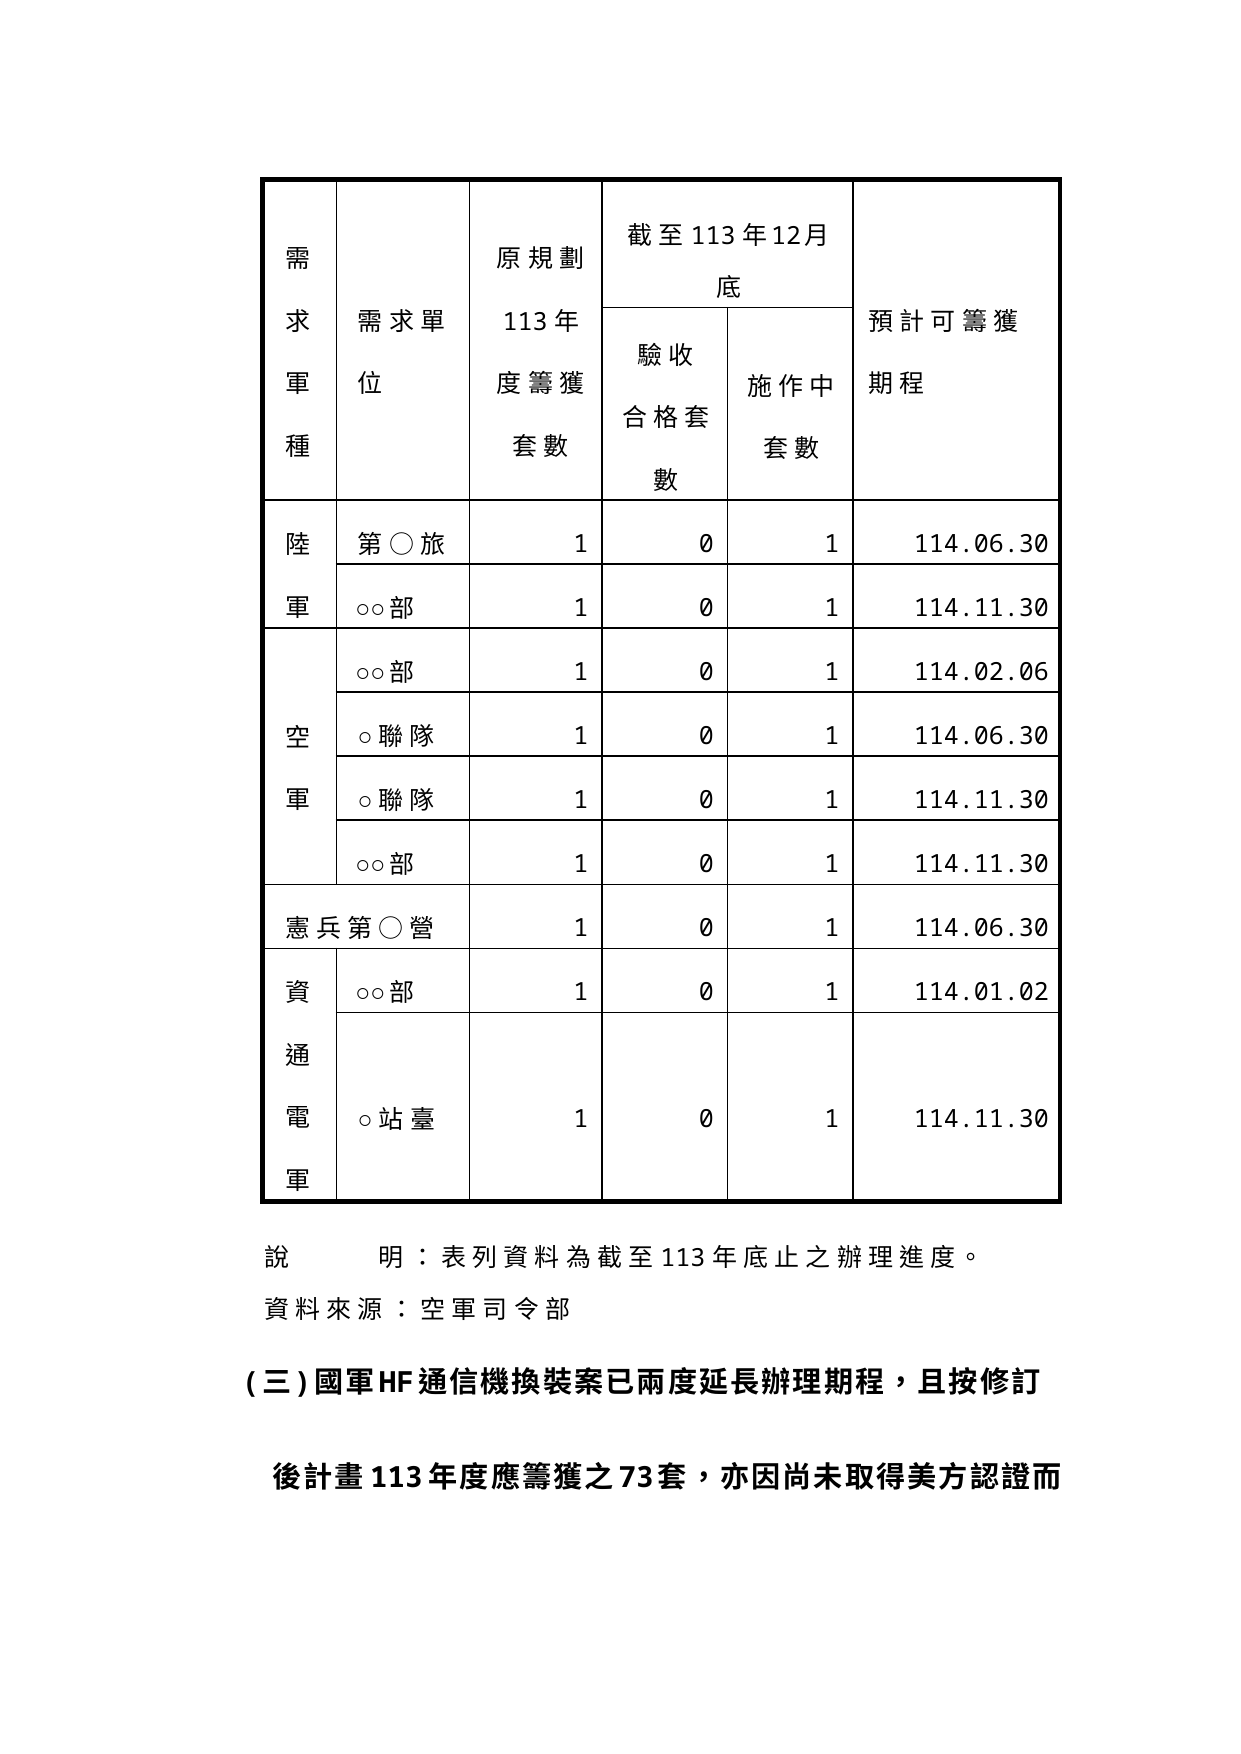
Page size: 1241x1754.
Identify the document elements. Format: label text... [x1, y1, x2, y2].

table_cell 1 [470, 949, 601, 1012]
table_cell 1 [470, 565, 601, 627]
table_cell 1 [728, 693, 852, 755]
table_cell 114.11.30 [854, 565, 1058, 627]
table_cell 114.02.06 [854, 629, 1058, 691]
table_cell 1 [470, 693, 601, 755]
table_cell 1 [728, 757, 852, 819]
table_cell 114.11.30 [854, 757, 1058, 819]
text 資料來源：空軍司令部 [236, 1266, 1063, 1329]
table_cell 114.01.02 [854, 949, 1058, 1012]
table_cell 資通電軍 [265, 949, 336, 1199]
table_cell 憲兵第○營 [265, 885, 469, 947]
text (三)國軍HF通信機換裝案已兩度延長辦理期程，且按修訂後計畫113年度應籌獲之73套，亦因尚未取得美方認證而 [236, 1329, 1063, 1516]
table_cell 1 [728, 821, 852, 883]
table_cell 1 [470, 501, 601, 563]
table_cell 0 [603, 821, 727, 883]
table_cell 1 [470, 1013, 601, 1199]
table_cell 0 [603, 501, 727, 563]
table_cell ○○部 [337, 821, 469, 883]
table_cell 1 [728, 501, 852, 563]
table_header 預計可籌獲期程 [854, 182, 1058, 499]
table_cell 1 [728, 565, 852, 627]
table_cell ○○部 [337, 565, 469, 627]
table_cell 0 [603, 565, 727, 627]
table_cell 1 [728, 885, 852, 947]
table_cell 1 [470, 629, 601, 691]
table_cell 1 [470, 757, 601, 819]
table_header 截至113年12月底 [603, 182, 852, 307]
table_header 需求 軍種 [265, 182, 336, 499]
table_cell 陸軍 [265, 501, 336, 627]
table_cell 0 [603, 757, 727, 819]
table_cell 空軍 [265, 629, 336, 883]
table_cell 第○旅 [337, 501, 469, 563]
table_cell 0 [603, 949, 727, 1012]
table_cell 1 [728, 949, 852, 1012]
table_cell 1 [470, 885, 601, 947]
table_cell 114.11.30 [854, 821, 1058, 883]
table_header 需求單位 [337, 182, 469, 499]
table_cell 0 [603, 693, 727, 755]
table_cell 驗收 合格套數 [603, 308, 727, 499]
table_cell ○聯隊 [337, 693, 469, 755]
table_cell ○聯隊 [337, 757, 469, 819]
table_cell 0 [603, 1013, 727, 1199]
table_header 原規劃113年度籌獲套數 [470, 182, 601, 499]
table_cell ○○部 [337, 949, 469, 1012]
text 說 明：表列資料為截至113年底止之辦理進度。 [236, 1204, 1063, 1266]
table_cell ○站臺 [337, 1013, 469, 1199]
table_cell 0 [603, 629, 727, 691]
table_cell 1 [728, 1013, 852, 1199]
table_cell 施作中 套數 [728, 308, 852, 499]
table_cell 1 [470, 821, 601, 883]
table_cell ○○部 [337, 629, 469, 691]
table_cell 0 [603, 885, 727, 947]
table_cell 114.06.30 [854, 693, 1058, 755]
table_cell 114.06.30 [854, 501, 1058, 563]
table_cell 114.06.30 [854, 885, 1058, 947]
table_cell 1 [728, 629, 852, 691]
table_cell 114.11.30 [854, 1013, 1058, 1199]
